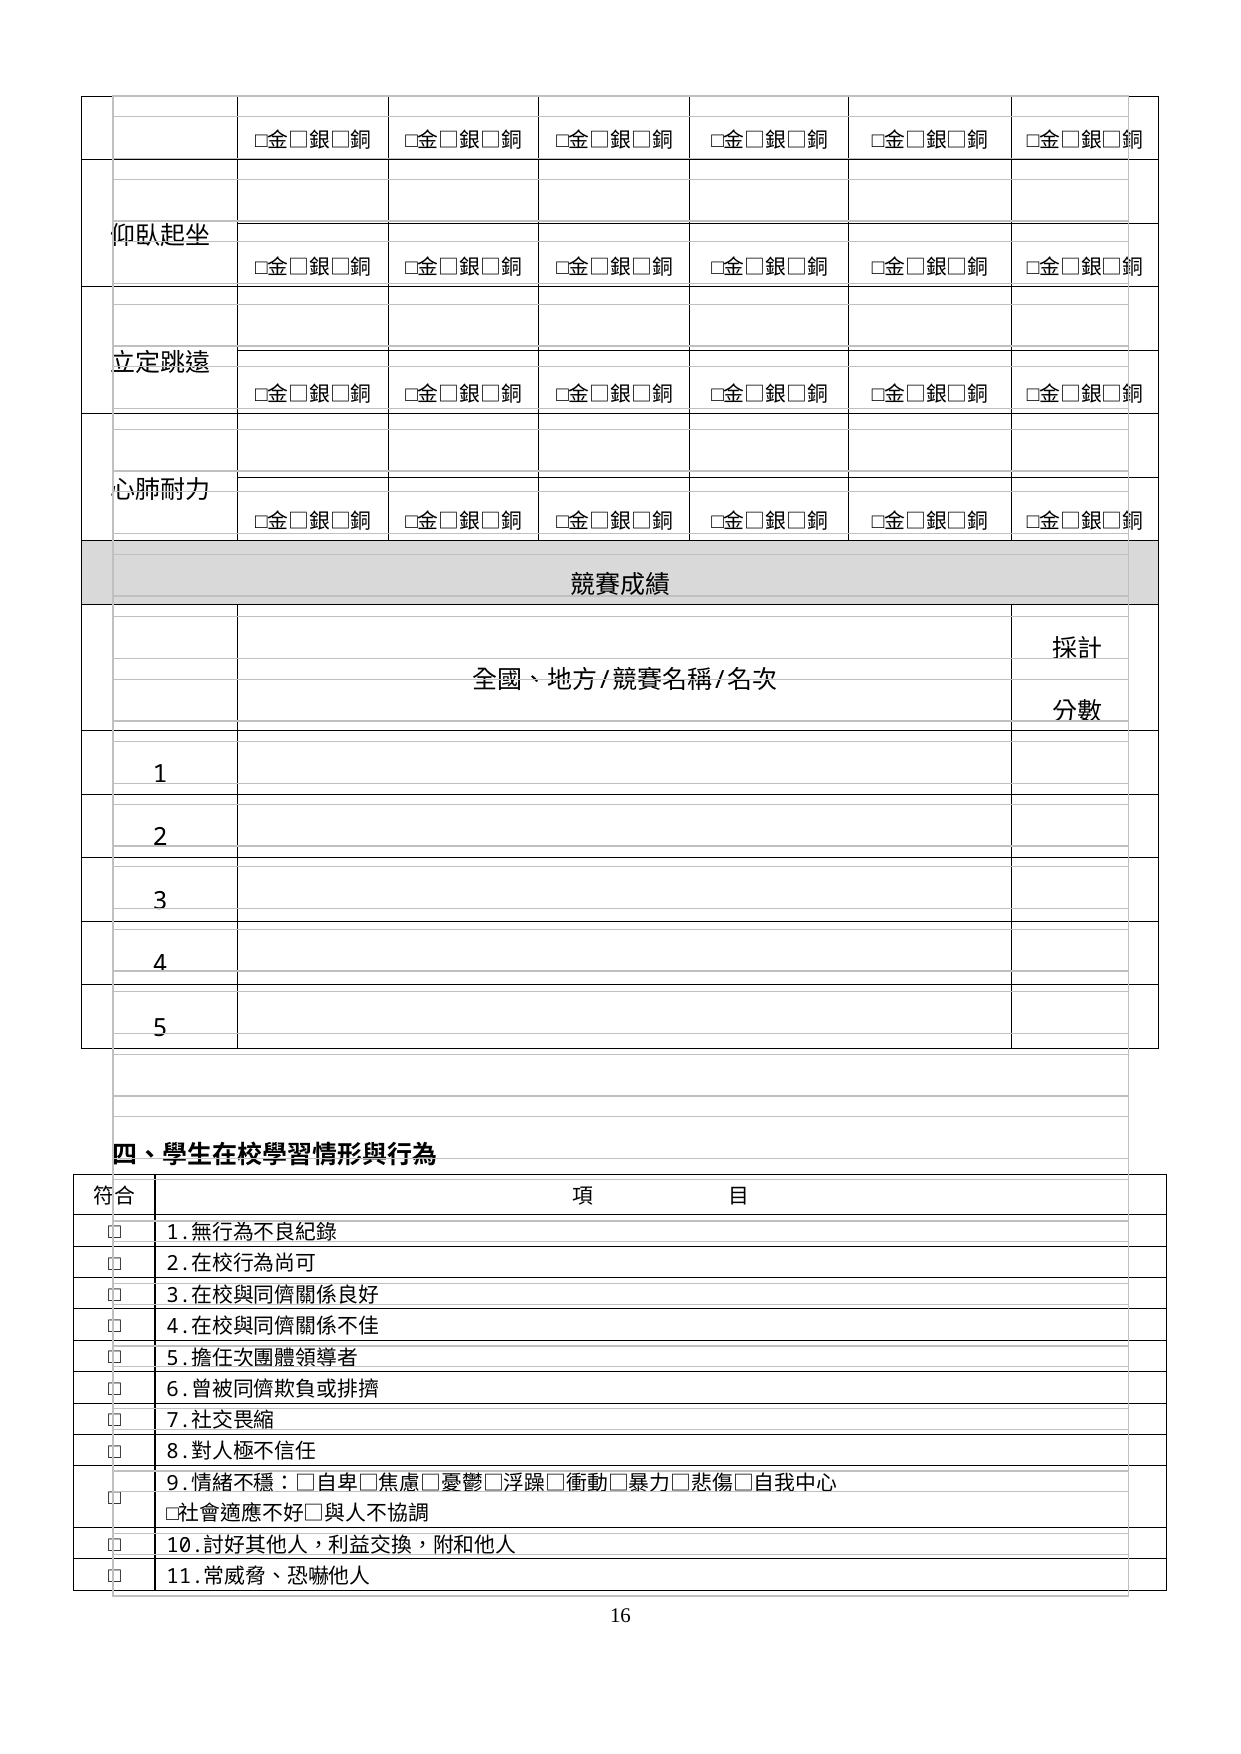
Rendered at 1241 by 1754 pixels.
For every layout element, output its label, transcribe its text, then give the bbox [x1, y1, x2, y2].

table_cell [238, 784, 1011, 793]
table_cell 1.無行為不良紀錄 [244, 1222, 284, 1241]
table_cell □ [114, 1528, 154, 1533]
table_cell 5 [114, 992, 237, 1033]
table_cell [238, 972, 1011, 984]
table_cell [1012, 472, 1128, 477]
table_cell 立定跳遠 [82, 287, 112, 413]
table_cell □ [114, 1222, 154, 1241]
table_cell [1012, 784, 1128, 793]
table_cell [1012, 722, 1128, 730]
table_cell [114, 597, 1128, 604]
table_cell [114, 847, 237, 857]
table_cell [849, 409, 1011, 413]
table_cell [389, 287, 538, 304]
table_cell [690, 224, 848, 241]
table_cell 7.社交畏縮 [1129, 1404, 1166, 1434]
table_cell [690, 472, 848, 477]
table_cell [389, 478, 538, 491]
table_cell 9.情緒不穩：□自卑□焦慮□憂鬱□浮躁□衝動□暴力□悲傷□自我中心 □社會適應不好□與人不協調 [156, 1466, 1128, 1470]
table_cell 1.無行為不良紀錄 [329, 1222, 1128, 1241]
table_cell □金□銀□銅 [849, 117, 1011, 158]
table_cell □ [74, 1215, 112, 1246]
table_cell 全國、地方/競賽名稱/名次 [238, 617, 1011, 658]
table_cell [114, 617, 237, 658]
table_cell [389, 180, 538, 220]
table_cell □ [114, 1492, 154, 1527]
table_cell 5.擔任次團體領導者 [199, 1347, 245, 1366]
table_cell 採計 [1012, 617, 1128, 658]
table_cell [389, 97, 538, 116]
table_cell [238, 858, 1011, 866]
table_header [156, 1175, 1128, 1179]
table_cell [1129, 541, 1158, 604]
table_cell [1129, 287, 1158, 350]
table_cell 心肺耐力 [114, 414, 237, 429]
table_cell [849, 180, 1011, 220]
table_cell □金□銀□銅 [690, 242, 848, 283]
table_cell [1129, 1247, 1166, 1277]
table_cell [238, 478, 388, 491]
table_cell [389, 160, 538, 179]
table_cell [238, 180, 388, 220]
table_cell 4 [156, 958, 161, 966]
table_cell □ [114, 1367, 154, 1371]
table_cell □金□銀□銅 [1012, 492, 1128, 533]
table_cell 9.情緒不穩：□自卑□焦慮□憂鬱□浮躁□衝動□暴力□悲傷□自我中心 □社會適應不好□與人不協調 [402, 1472, 466, 1491]
table_cell □金□銀□銅 [849, 242, 1011, 283]
table_cell [1129, 414, 1158, 477]
table_cell [1012, 305, 1128, 345]
table_cell 仰臥起坐 [114, 160, 237, 179]
table_cell [238, 985, 1011, 991]
table_cell 坐姿體前彎 [114, 97, 237, 116]
table_cell □ [114, 1404, 154, 1408]
table_cell [238, 351, 388, 366]
table_cell 心肺耐力 [82, 414, 112, 540]
table_cell □金□銀□銅 [539, 492, 689, 533]
table_cell [539, 97, 689, 116]
table_cell 4 [114, 930, 237, 970]
table_cell [114, 605, 237, 616]
table_cell 仰臥起坐 [82, 160, 112, 286]
table_cell [1012, 867, 1128, 908]
table_cell 1.無行為不良紀錄 [156, 1242, 1128, 1246]
table_cell □ [74, 1278, 112, 1308]
table_cell □ [114, 1321, 120, 1331]
table_cell □ [114, 1290, 120, 1300]
table_header 符合 [114, 1180, 154, 1214]
table_cell □ [114, 1540, 120, 1550]
table_cell □ [114, 1409, 154, 1429]
table_cell □ [74, 1247, 112, 1277]
table_cell 5.擔任次團體領導者 [346, 1347, 1128, 1366]
table_cell □金□銀□銅 [1012, 97, 1128, 116]
table_cell [539, 180, 689, 220]
table_cell □金□銀□銅 [1012, 351, 1128, 366]
table_cell 5.擔任次團體領導者 [243, 1347, 345, 1366]
table_cell 10.討好其他人，利益交換，附和他人 [394, 1534, 1128, 1554]
table_cell [238, 805, 1011, 845]
table_cell □金□銀□銅 [389, 367, 538, 408]
table_cell [389, 351, 538, 366]
table_cell [238, 742, 1011, 783]
text 四、學生在校學習情形與行為 [114, 1117, 1128, 1158]
table_cell [238, 992, 1011, 1033]
table_cell □ [74, 1309, 112, 1340]
table_cell 4 [114, 922, 237, 929]
table_cell [238, 224, 388, 241]
table_cell □ [114, 1447, 120, 1457]
table_cell □金□銀□銅 [1129, 478, 1158, 540]
table_cell [1012, 1034, 1128, 1048]
table_cell □ [114, 1493, 120, 1503]
table_cell □金□銀□銅 [539, 242, 689, 283]
table_cell [849, 160, 1011, 179]
table_cell 9.情緒不穩：□自卑□焦慮□憂鬱□浮躁□衝動□暴力□悲傷□自我中心 □社會適應不好□與人不協調 [1129, 1466, 1166, 1527]
table_cell [1129, 1435, 1166, 1465]
table_cell □ [74, 1466, 112, 1527]
table_cell [690, 414, 848, 429]
table_cell [238, 409, 388, 413]
table_cell 立定跳遠 [114, 287, 237, 304]
table_cell [539, 351, 689, 366]
table_cell 立定跳遠 [114, 305, 237, 345]
table_cell □金□銀□銅 [690, 367, 848, 408]
table_cell 競賽成績 [114, 555, 1128, 595]
text 四、學生在校學習情形與行為 [114, 1111, 1128, 1116]
table_cell 坐姿體前彎 [82, 97, 112, 159]
table_cell 5 [114, 985, 237, 991]
table_cell □金□銀□銅 [1012, 367, 1128, 408]
table_cell [238, 430, 388, 470]
table_cell 5 [114, 1034, 237, 1048]
table_cell □ [74, 1435, 112, 1465]
table_cell [114, 784, 237, 793]
table_cell [849, 430, 1011, 470]
table_cell 6.曾被同儕欺負或排擠 [156, 1372, 1128, 1402]
table_cell [849, 351, 1011, 366]
table_cell □金□銀□銅 [539, 367, 689, 408]
table_cell 立定跳遠 [114, 347, 237, 366]
table_cell [389, 409, 538, 413]
table_cell 9.情緒不穩：□自卑□焦慮□憂鬱□浮躁□衝動□暴力□悲傷□自我中心 □社會適應不好□與人不協調 [226, 1472, 325, 1491]
table_cell 4 [82, 922, 112, 984]
table_cell 7.社交畏縮 [156, 1409, 197, 1429]
table_cell [238, 534, 388, 540]
table_cell □金□銀□銅 [238, 117, 388, 158]
table_cell [1129, 1309, 1166, 1340]
table_cell [1129, 985, 1158, 1048]
table_cell 5.擔任次團體領導者 [156, 1367, 1128, 1371]
table_cell [539, 534, 689, 540]
table_cell □金□銀□銅 [1012, 242, 1128, 283]
table_cell □ [114, 1466, 154, 1470]
table_cell □金□銀□銅 [1012, 117, 1128, 158]
table_cell □ [74, 1559, 112, 1589]
table_cell [82, 795, 112, 857]
table_cell [1012, 430, 1128, 470]
table_cell 9.情緒不穩：□自卑□焦慮□憂鬱□浮躁□衝動□暴力□悲傷□自我中心 □社會適應不好□與人不協調 [465, 1472, 762, 1491]
table_cell 3.在校與同儕關係良好 [156, 1278, 1128, 1283]
table_cell [1129, 858, 1158, 921]
table_cell [849, 534, 1011, 540]
table_cell 2.在校行為尚可 [156, 1247, 1128, 1277]
table_cell [238, 867, 1011, 908]
table_cell [849, 287, 1011, 304]
table_cell [539, 160, 689, 179]
table_cell [238, 930, 1011, 970]
table_cell 3 [82, 858, 112, 921]
table_cell [539, 472, 689, 477]
table_cell □金□銀□銅 [1129, 224, 1158, 286]
table_cell 1.無行為不良紀錄 [278, 1222, 329, 1241]
table_cell □ [114, 1284, 154, 1304]
table_cell [1012, 287, 1128, 304]
table_cell 仰臥起坐 [114, 180, 237, 220]
table_cell 全國、地方/競賽名稱/名次 [238, 722, 1011, 730]
table_cell [690, 534, 848, 540]
table_cell [1129, 795, 1158, 857]
table_cell [690, 180, 848, 220]
table_cell [238, 305, 388, 345]
table_cell [238, 847, 1011, 857]
table_cell 心肺耐力 [114, 534, 237, 540]
table_cell [690, 97, 848, 116]
table_cell [690, 160, 848, 179]
table_cell □ [114, 1415, 120, 1425]
table_cell [114, 680, 237, 720]
table_cell 1 [114, 742, 237, 783]
table_cell [114, 541, 1128, 554]
table_cell [238, 731, 1011, 741]
table_cell □金□銀□銅 [1012, 534, 1128, 540]
table_cell [82, 605, 112, 730]
table_header [1129, 1175, 1166, 1214]
table_cell 全國、地方/競賽名稱/名次 [238, 605, 1011, 616]
table_cell [690, 287, 848, 304]
table_cell 9.情緒不穩：□自卑□焦慮□憂鬱□浮躁□衝動□暴力□悲傷□自我中心 □社會適應不好□與人不協調 [806, 1472, 1128, 1491]
table_cell 7.社交畏縮 [196, 1409, 1128, 1429]
table_cell □ [74, 1404, 112, 1434]
table_cell [690, 409, 848, 413]
table_cell [1129, 731, 1158, 793]
table_cell 2 [114, 805, 237, 845]
table_cell [238, 909, 1011, 921]
table_cell □ [114, 1341, 154, 1345]
table_cell [1129, 160, 1158, 223]
table_header 符合 [114, 1175, 154, 1179]
table_cell [114, 795, 237, 804]
table_cell [238, 414, 388, 429]
table_cell 8.對人極不信任 [156, 1435, 1128, 1465]
table_cell 1.無行為不良紀錄 [156, 1222, 251, 1241]
table_cell [1012, 605, 1128, 616]
table_cell [1012, 992, 1128, 1033]
table_cell 3.在校與同儕關係良好 [156, 1284, 216, 1304]
table_cell □金□銀□銅 [1012, 224, 1128, 241]
table_cell [1012, 160, 1128, 179]
table_cell 11.常威脅、恐嚇他人 [156, 1559, 1128, 1589]
table_cell [389, 534, 538, 540]
table_cell 3.在校與同儕關係良好 [1129, 1278, 1166, 1308]
table_cell □ [114, 1571, 120, 1581]
table_cell □金□銀□銅 [389, 242, 538, 283]
table_header 項 目 [156, 1180, 1128, 1214]
table_cell 5.擔任次團體領導者 [156, 1341, 1128, 1345]
table_cell □ [114, 1352, 120, 1362]
table_cell 10.討好其他人，利益交換，附和他人 [156, 1528, 1128, 1533]
table_cell 坐姿體前彎 [114, 117, 237, 158]
table_cell 5.擔任次團體領導者 [1129, 1341, 1166, 1371]
table_cell □ [74, 1341, 112, 1371]
table_cell [238, 160, 388, 179]
table_cell □ [114, 1227, 120, 1237]
table_cell 心肺耐力 [114, 472, 237, 491]
table_cell □ [114, 1247, 154, 1277]
table_cell 7.社交畏縮 [156, 1430, 1128, 1434]
table_cell [1012, 795, 1128, 804]
table_cell [238, 472, 388, 477]
table_cell 全國、地方/競賽名稱/名次 [238, 659, 1011, 679]
table_cell [1012, 985, 1128, 991]
table_cell 立定跳遠 [114, 409, 237, 413]
table_cell [238, 922, 1011, 929]
table_cell 全國、地方/競賽名稱/名次 [238, 680, 1011, 720]
table_cell □ [114, 1309, 154, 1340]
table_header 符合 [74, 1175, 112, 1214]
table_cell [1012, 922, 1128, 929]
table_cell 3 [114, 867, 237, 908]
table_cell □ [114, 1435, 154, 1465]
table_cell [690, 351, 848, 366]
table_cell [539, 287, 689, 304]
table_cell 分數 [1012, 680, 1128, 720]
table_cell [849, 472, 1011, 477]
table_cell [1012, 659, 1128, 679]
table_cell [690, 430, 848, 470]
table_cell □金□銀□銅 [238, 492, 388, 533]
table_cell [1129, 1559, 1166, 1589]
table_cell [1012, 909, 1128, 921]
table_cell [1129, 1372, 1166, 1402]
table_cell □ [114, 1259, 120, 1269]
table_cell [238, 97, 388, 116]
table_cell □金□銀□銅 [238, 367, 388, 408]
table_cell □ [114, 1278, 154, 1283]
table_cell □ [74, 1372, 112, 1402]
table_cell [539, 414, 689, 429]
table_cell [1012, 805, 1128, 845]
table_cell □金□銀□銅 [1012, 478, 1128, 491]
table_cell □ [74, 1528, 112, 1558]
table_cell □金□銀□銅 [849, 367, 1011, 408]
table_cell [1012, 742, 1128, 783]
table_cell □ [114, 1559, 154, 1589]
table_cell 5.擔任次團體領導者 [156, 1347, 201, 1366]
table_cell □金□銀□銅 [238, 242, 388, 283]
table_cell 仰臥起坐 [114, 222, 237, 241]
table_cell □金□銀□銅 [1129, 351, 1158, 413]
table_cell □金□銀□銅 [389, 117, 538, 158]
table_cell □金□銀□銅 [1129, 97, 1158, 159]
table_cell [539, 478, 689, 491]
table_cell 10.討好其他人，利益交換，附和他人 [156, 1534, 394, 1554]
table_cell 1.無行為不良紀錄 [156, 1215, 1128, 1220]
table_cell [1012, 972, 1128, 984]
table_cell [1012, 858, 1128, 866]
table_cell [539, 430, 689, 470]
table_cell [114, 659, 237, 679]
table_cell 5 [82, 985, 112, 1048]
table_cell 4.在校與同儕關係不佳 [156, 1309, 1128, 1340]
table_cell 心肺耐力 [114, 430, 237, 470]
table_cell [1012, 847, 1128, 857]
table_cell [389, 414, 538, 429]
table_cell [849, 305, 1011, 345]
table_cell [114, 722, 237, 730]
table_cell 4 [114, 972, 237, 984]
table_cell [849, 97, 1011, 116]
table_cell [690, 478, 848, 491]
table_cell [539, 224, 689, 241]
table_cell [389, 224, 538, 241]
table_cell [389, 305, 538, 345]
table_cell [238, 795, 1011, 804]
table_cell □ [114, 1242, 154, 1246]
table_cell □ [114, 1472, 154, 1491]
table_cell [849, 414, 1011, 429]
table_cell □ [114, 1215, 154, 1220]
table_cell [1012, 930, 1128, 970]
table_cell [849, 478, 1011, 491]
table_cell 1.無行為不良紀錄 [1129, 1215, 1166, 1246]
table_cell □金□銀□銅 [690, 492, 848, 533]
table_cell [389, 430, 538, 470]
table_cell □ [114, 1384, 120, 1394]
table_cell □金□銀□銅 [690, 117, 848, 158]
table_cell □ [114, 1430, 154, 1434]
table_cell [539, 305, 689, 345]
table_cell □金□銀□銅 [1012, 409, 1128, 413]
table_cell [389, 472, 538, 477]
table_cell □ [114, 1347, 154, 1366]
table_cell □金□銀□銅 [849, 492, 1011, 533]
table_cell 心肺耐力 [114, 492, 237, 533]
table_cell 9.情緒不穩：□自卑□焦慮□憂鬱□浮躁□衝動□暴力□悲傷□自我中心 □社會適應不好□與人不協調 [156, 1492, 1128, 1527]
table_cell [82, 541, 112, 604]
table_cell 立定跳遠 [114, 367, 237, 408]
table_cell 7.社交畏縮 [156, 1404, 1128, 1408]
table_cell [690, 305, 848, 345]
table_cell [1012, 180, 1128, 220]
table_cell 3.在校與同儕關係良好 [256, 1287, 270, 1304]
table_cell [849, 224, 1011, 241]
table_cell [82, 731, 112, 793]
table_cell □金□銀□銅 [539, 117, 689, 158]
table_cell 仰臥起坐 [114, 242, 237, 283]
table_cell [1012, 731, 1128, 741]
table_cell 3.在校與同儕關係良好 [341, 1284, 1128, 1304]
table_cell [238, 287, 388, 304]
table_cell 3 [114, 909, 237, 921]
table_cell [238, 1034, 1011, 1048]
table_cell [1129, 922, 1158, 984]
table_cell 3.在校與同儕關係良好 [217, 1284, 347, 1304]
table_cell [539, 409, 689, 413]
table_cell □ [114, 1372, 154, 1402]
table_cell [1012, 414, 1128, 429]
table_cell 3 [114, 858, 237, 866]
table_cell □ [114, 1534, 154, 1554]
text 四、學生在校學習情形與行為 [114, 1159, 1128, 1174]
table_cell □金□銀□銅 [389, 492, 538, 533]
table_cell [114, 731, 237, 741]
table_cell 10.討好其他人，利益交換，附和他人 [1129, 1528, 1166, 1558]
table_cell [1129, 605, 1158, 730]
